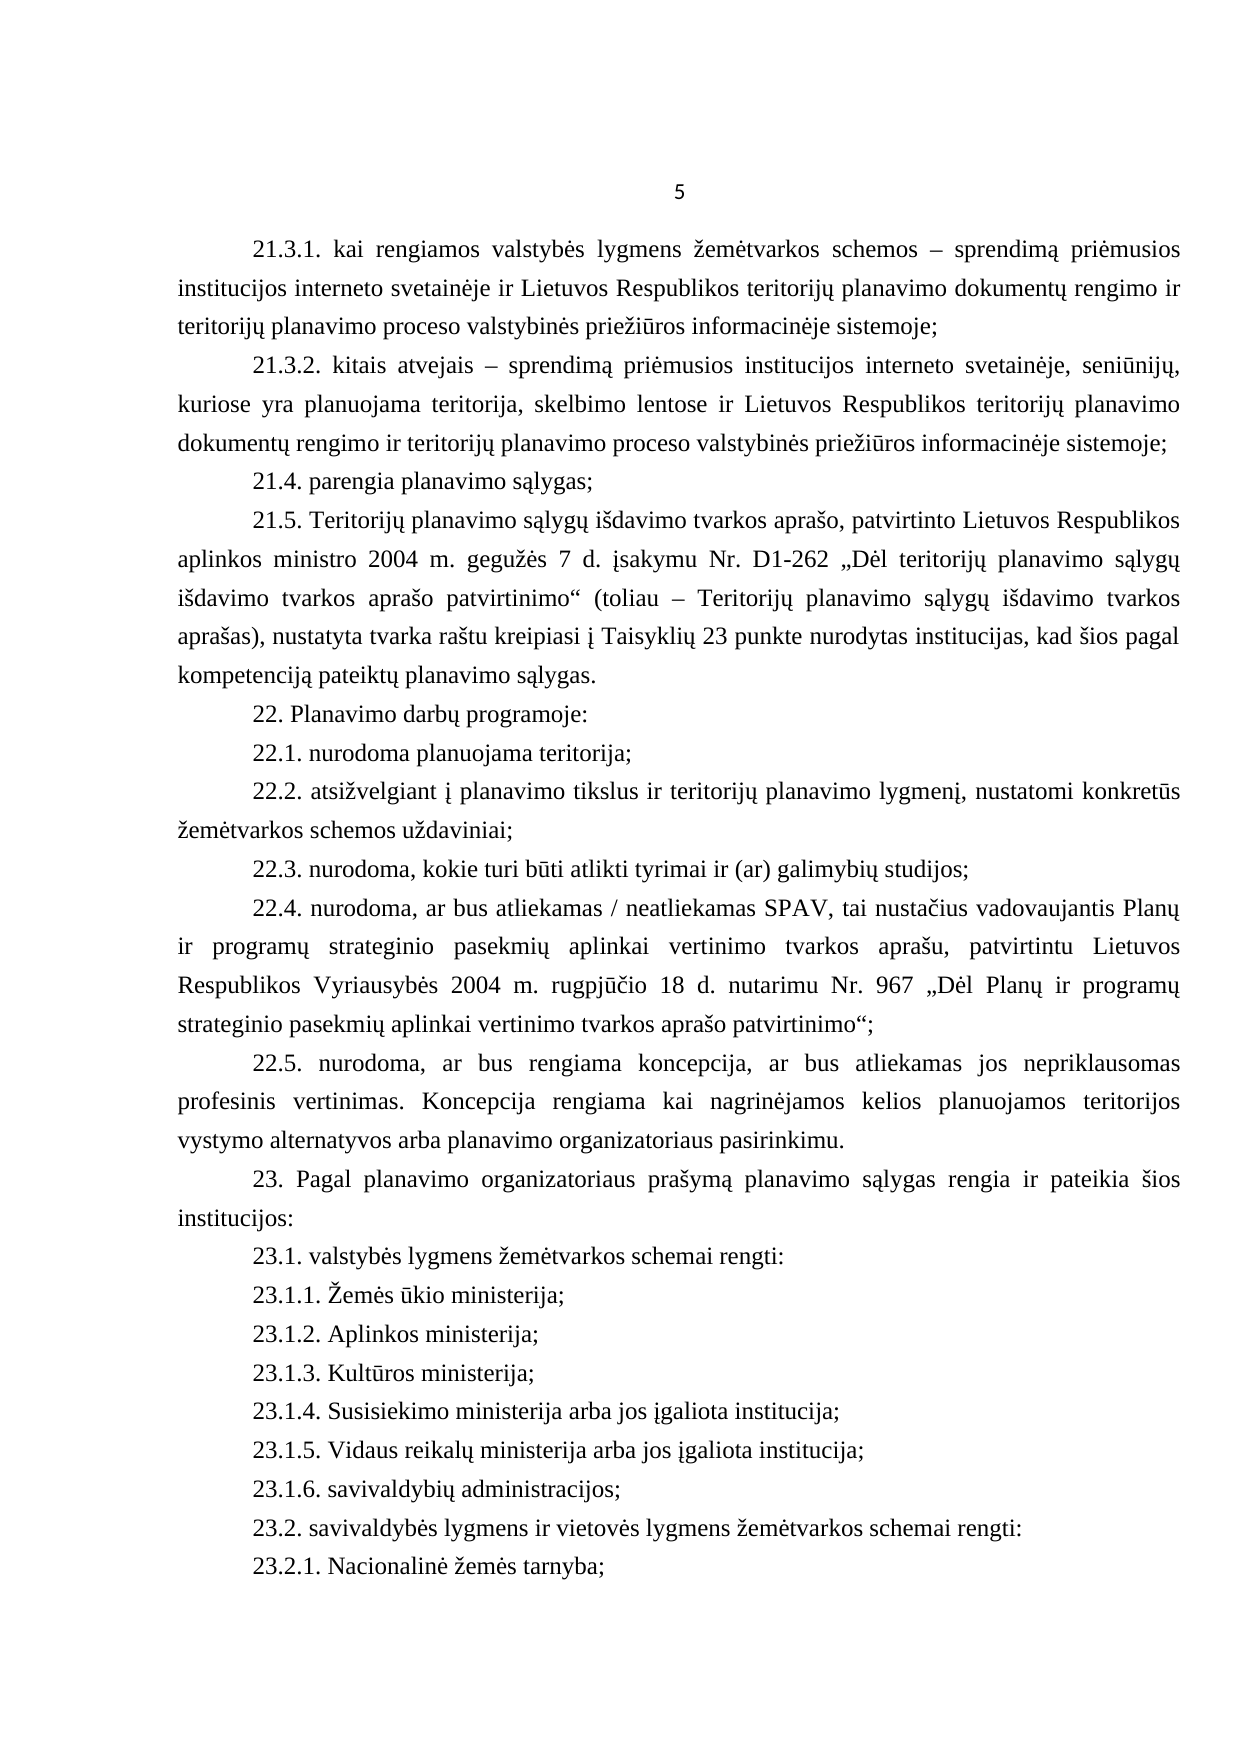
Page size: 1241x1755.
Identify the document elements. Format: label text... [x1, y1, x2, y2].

text 22.3. nurodoma, kokie turi būti atlikti tyrimai ir (ar) galimybių studijos; [177, 854, 1181, 883]
text 22.4. nurodoma, ar bus atliekamas / neatliekamas SPAV, tai nustačius vadovaujantis Planų ir programų strateginio pasekmių aplinkai vertinimo tvarkos aprašu, patvirtintu Lietuvos Respublikos Vyriausybės 2004 m. rugpjūčio 18 d. nutarimu Nr. 967 „Dėl Planų ir programų strateginio pasekmių aplinkai vertinimo tvarkos aprašo patvirtinimo“; [177, 893, 1181, 1038]
text 21.3.2. kitais atvejais – sprendimą priėmusios institucijos interneto svetainėje, seniūnijų, kuriose yra planuojama teritorija, skelbimo lentose ir Lietuvos Respublikos teritorijų planavimo dokumentų rengimo ir teritorijų planavimo proceso valstybinės priežiūros informacinėje sistemoje; [177, 350, 1181, 456]
text 23.2. savivaldybės lygmens ir vietovės lygmens žemėtvarkos schemai rengti: [177, 1513, 1181, 1541]
text 23.1. valstybės lygmens žemėtvarkos schemai rengti: [177, 1241, 1181, 1270]
text 23.1.3. Kultūros ministerija; [177, 1358, 1181, 1386]
text 23.2.1. Nacionalinė žemės tarnyba; [177, 1551, 1181, 1580]
text 22.2. atsižvelgiant į planavimo tikslus ir teritorijų planavimo lygmenį, nustatomi konkretūs žemėtvarkos schemos uždaviniai; [177, 776, 1181, 844]
text 21.5. Teritorijų planavimo sąlygų išdavimo tvarkos aprašo, patvirtinto Lietuvos Respublikos aplinkos ministro 2004 m. gegužės 7 d. įsakymu Nr. D1-262 „Dėl teritorijų planavimo sąlygų išdavimo tvarkos aprašo patvirtinimo“ (toliau – Teritorijų planavimo sąlygų išdavimo tvarkos aprašas), nustatyta tvarka raštu kreipiasi į Taisyklių 23 punkte nurodytas institucijas, kad šios pagal kompetenciją pateiktų planavimo sąlygas. [177, 505, 1181, 689]
text 22.5. nurodoma, ar bus rengiama koncepcija, ar bus atliekamas jos nepriklausomas profesinis vertinimas. Koncepcija rengiama kai nagrinėjamos kelios planuojamos teritorijos vystymo alternatyvos arba planavimo organizatoriaus pasirinkimu. [177, 1048, 1181, 1154]
text 21.4. parengia planavimo sąlygas; [177, 466, 1181, 495]
text 23.1.6. savivaldybių administracijos; [177, 1474, 1181, 1503]
text 23.1.5. Vidaus reikalų ministerija arba jos įgaliota institucija; [177, 1435, 1181, 1464]
text 21.3.1. kai rengiamos valstybės lygmens žemėtvarkos schemos – sprendimą priėmusios institucijos interneto svetainėje ir Lietuvos Respublikos teritorijų planavimo dokumentų rengimo ir teritorijų planavimo proceso valstybinės priežiūros informacinėje sistemoje; [177, 234, 1181, 340]
text 23.1.4. Susisiekimo ministerija arba jos įgaliota institucija; [177, 1396, 1181, 1425]
text 22.1. nurodoma planuojama teritorija; [177, 738, 1181, 766]
text 23. Pagal planavimo organizatoriaus prašymą planavimo sąlygas rengia ir pateikia šios institucijos: [177, 1164, 1181, 1231]
text 23.1.1. Žemės ūkio ministerija; [177, 1280, 1181, 1309]
text 23.1.2. Aplinkos ministerija; [177, 1319, 1181, 1348]
text 22. Planavimo darbų programoje: [177, 699, 1181, 728]
